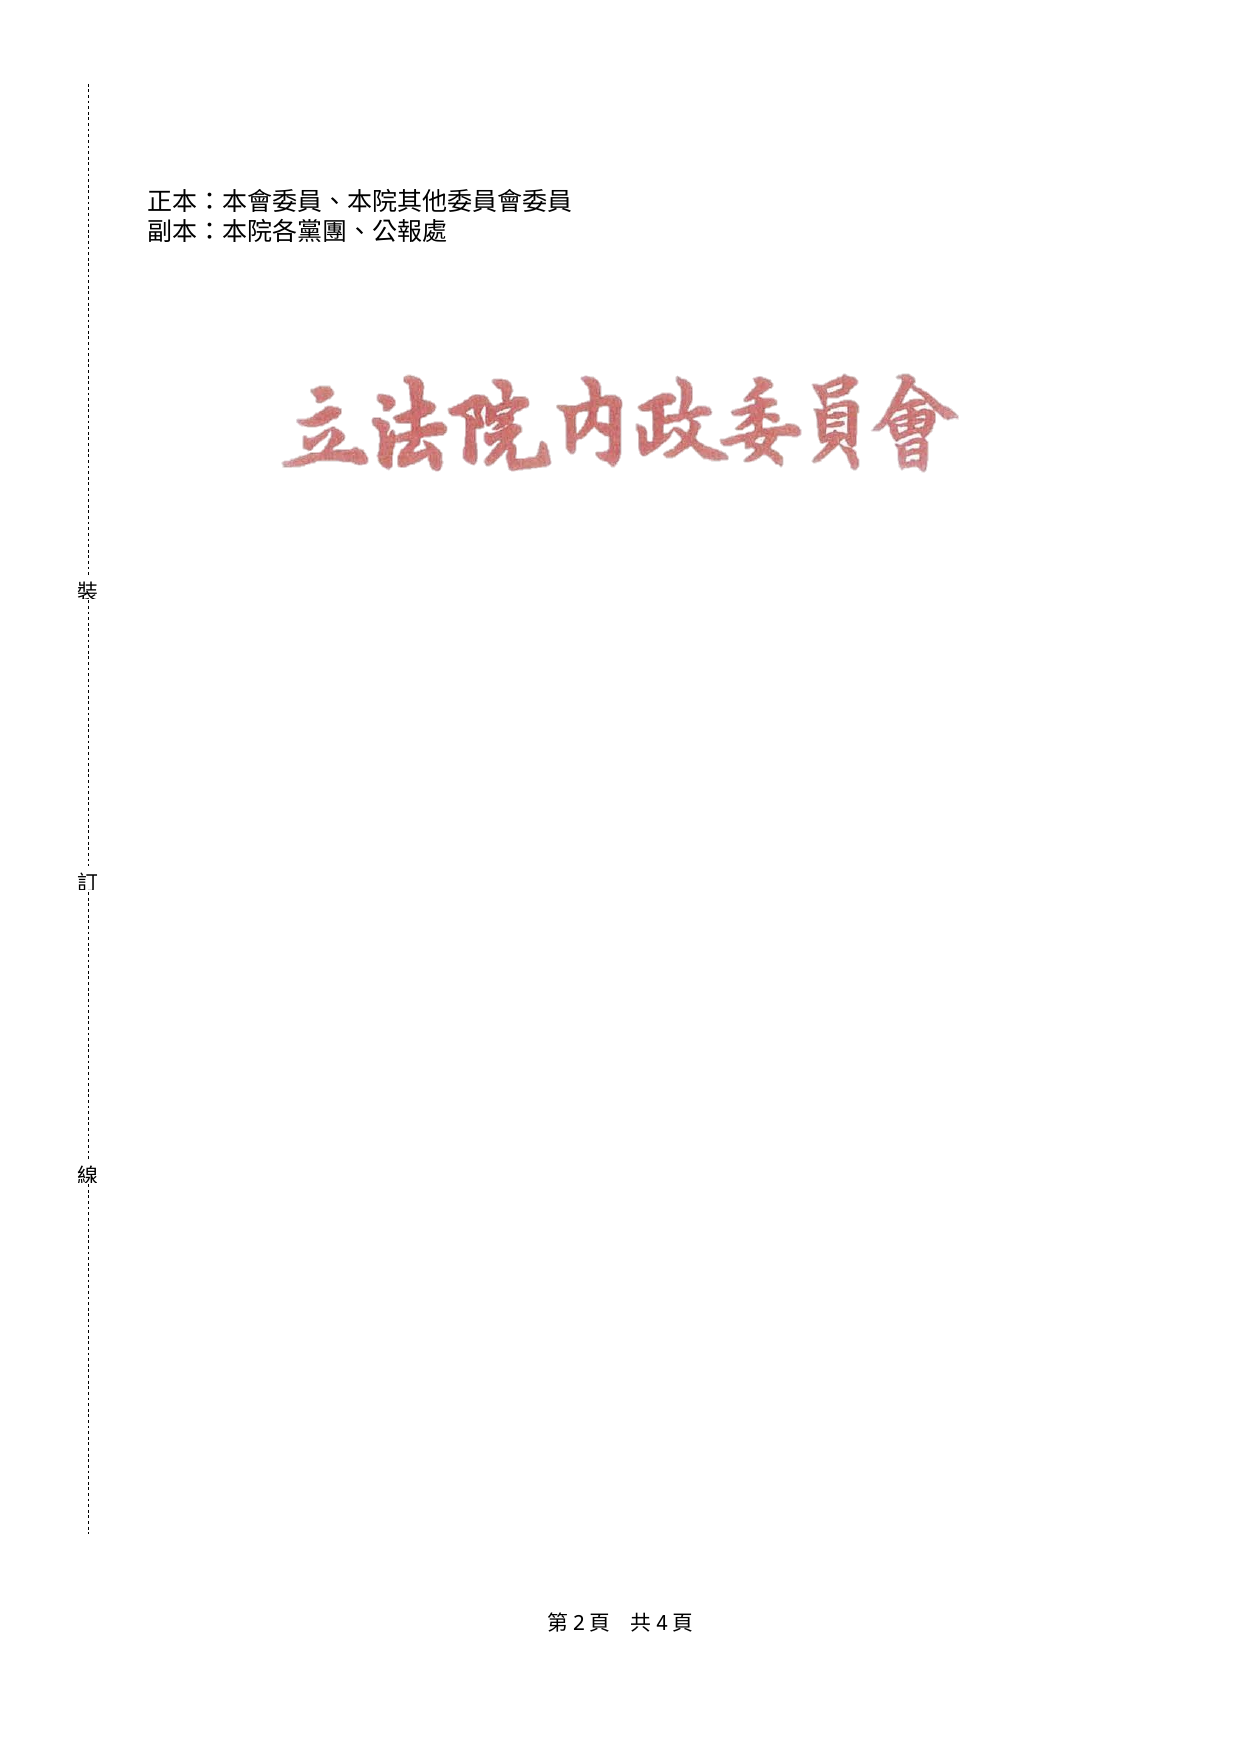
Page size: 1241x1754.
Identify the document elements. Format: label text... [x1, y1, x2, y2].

text 正本：本會委員、本院其他委員會委員 [148, 158, 1092, 221]
text 副本：本院各黨團、公報處 [148, 221, 1092, 246]
